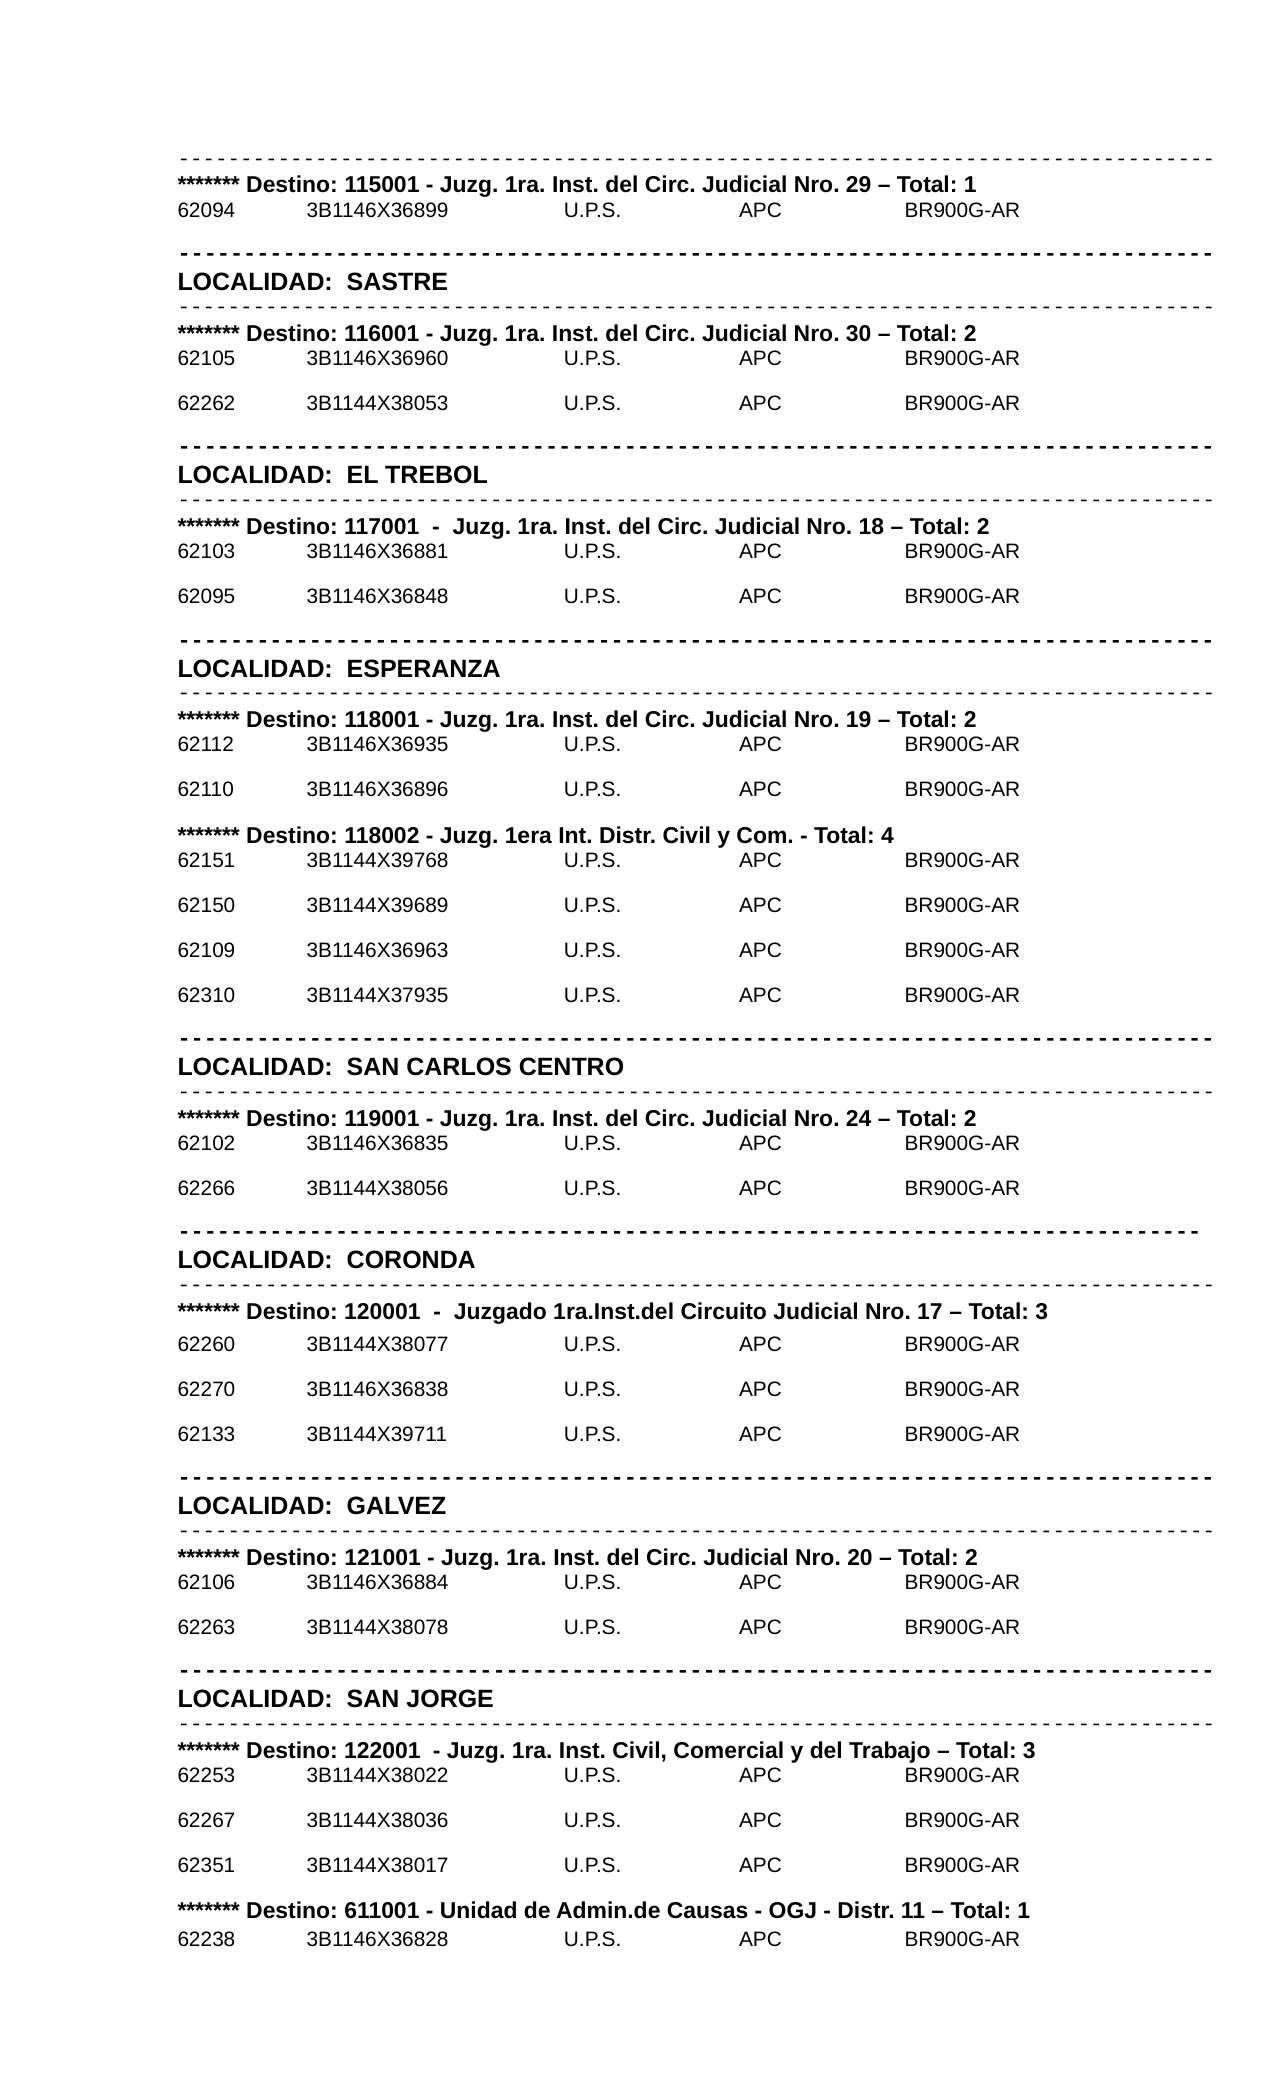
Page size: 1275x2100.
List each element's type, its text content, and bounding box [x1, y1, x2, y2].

subtitle ******* Destino: 118002 - Juzg. 1era Int. Distr. Civil y Com. - Total: 4 [177, 822, 1225, 848]
subtitle ------------------------------------------------------------------------------- [177, 1659, 1225, 1684]
table_header 62260 [174, 1332, 303, 1377]
table_cell 62262 [174, 391, 303, 436]
subtitle LOCALIDAD: GALVEZ [177, 1491, 1098, 1520]
subtitle ------------------------------------------------------------------------------- [177, 242, 1225, 267]
table_cell U.P.S. [561, 1853, 736, 1897]
subtitle ******* Destino: 119001 - Juzg. 1ra. Inst. del Circ. Judicial Nro. 24 – Total: 2 [177, 1104, 1225, 1131]
table_header 3B1144X39768 [303, 848, 561, 893]
table_header 62253 [174, 1763, 303, 1808]
table_header APC [736, 346, 901, 391]
table_cell BR900G-AR [901, 1421, 1057, 1466]
subtitle ----------------------------------------------------------------------------------- [177, 296, 1231, 320]
table_cell 62310 [174, 983, 303, 1027]
table_cell APC [736, 1176, 901, 1221]
table_cell U.P.S. [561, 1808, 736, 1852]
subtitle ------------------------------------------------------------------------------- [177, 1466, 1225, 1491]
table_header 3B1146X36960 [303, 346, 561, 391]
table_cell 3B1144X38053 [303, 391, 561, 436]
table_header APC [736, 539, 901, 584]
table_cell U.P.S. [561, 1615, 736, 1659]
subtitle ******* Destino: 121001 - Juzg. 1ra. Inst. del Circ. Judicial Nro. 20 – Total: 2 [177, 1543, 1225, 1570]
table_cell U.P.S. [561, 1421, 736, 1466]
table_cell 62110 [174, 777, 303, 822]
table_header BR900G-AR [901, 1924, 1057, 1950]
table_header 62238 [174, 1924, 303, 1950]
table_cell U.P.S. [561, 391, 736, 436]
table_header APC [736, 848, 901, 893]
table_header 3B1146X36881 [303, 539, 561, 584]
table_header 62112 [174, 732, 303, 777]
table_header APC [736, 732, 901, 777]
table_cell U.P.S. [561, 893, 736, 938]
table_header BR900G-AR [901, 539, 1057, 584]
table_header 3B1146X36935 [303, 732, 561, 777]
table_cell BR900G-AR [901, 584, 1057, 629]
table_cell 3B1144X38017 [303, 1853, 561, 1897]
table_header BR900G-AR [901, 1570, 1057, 1614]
table_header 62106 [174, 1570, 303, 1614]
table_cell APC [736, 777, 901, 822]
table_header 62102 [174, 1131, 303, 1176]
table_header U.P.S. [561, 732, 736, 777]
table_header BR900G-AR [901, 1332, 1057, 1377]
table_header BR900G-AR [901, 1763, 1057, 1808]
table_header BR900G-AR [901, 198, 1057, 242]
table_cell 62150 [174, 893, 303, 938]
table_header U.P.S. [561, 1131, 736, 1176]
table_cell APC [736, 1853, 901, 1897]
table_cell 62109 [174, 938, 303, 983]
table_header 3B1144X38077 [303, 1332, 561, 1377]
table_cell APC [736, 938, 901, 983]
table_cell U.P.S. [561, 777, 736, 822]
table_cell U.P.S. [561, 983, 736, 1027]
table_cell APC [736, 1421, 901, 1466]
table_header U.P.S. [561, 1570, 736, 1614]
subtitle ----------------------------------------------------------------------------------- [177, 148, 1231, 171]
table_cell APC [736, 983, 901, 1027]
subtitle ------------------------------------------------------------------------------- [177, 1027, 1225, 1052]
subtitle LOCALIDAD: SASTRE [177, 267, 1098, 296]
table_header U.P.S. [561, 1924, 736, 1950]
table_header U.P.S. [561, 198, 736, 242]
subtitle ******* Destino: 120001 - Juzgado 1ra.Inst.del Circuito Judicial Nro. 17 – Total: 3 [177, 1298, 1098, 1324]
subtitle LOCALIDAD: EL TREBOL [177, 460, 1098, 489]
table_cell U.P.S. [561, 584, 736, 629]
table_header 3B1146X36835 [303, 1131, 561, 1176]
subtitle LOCALIDAD: SAN JORGE [177, 1684, 1098, 1713]
table_header APC [736, 1924, 901, 1950]
table_cell 3B1146X36838 [303, 1377, 561, 1421]
table_cell BR900G-AR [901, 391, 1057, 436]
table_cell 3B1144X39711 [303, 1421, 561, 1466]
table_header BR900G-AR [901, 1131, 1057, 1176]
table_cell BR900G-AR [901, 1176, 1057, 1221]
table_cell APC [736, 391, 901, 436]
table_cell 3B1144X38078 [303, 1615, 561, 1659]
subtitle ******* Destino: 116001 - Juzg. 1ra. Inst. del Circ. Judicial Nro. 30 – Total: 2 [177, 320, 1225, 346]
table_cell 3B1146X36963 [303, 938, 561, 983]
subtitle ----------------------------------------------------------------------------------- [177, 489, 1231, 513]
table_cell BR900G-AR [901, 1808, 1057, 1852]
table_header U.P.S. [561, 848, 736, 893]
table_cell APC [736, 1615, 901, 1659]
table_cell U.P.S. [561, 938, 736, 983]
table_header 62103 [174, 539, 303, 584]
table_cell BR900G-AR [901, 893, 1057, 938]
table_cell APC [736, 1377, 901, 1421]
table_header BR900G-AR [901, 732, 1057, 777]
subtitle ------------------------------------------------------------------------------- [177, 629, 1225, 653]
table_header 3B1146X36828 [303, 1924, 561, 1950]
table_cell 62351 [174, 1853, 303, 1897]
table_header APC [736, 1570, 901, 1614]
table_header APC [736, 1763, 901, 1808]
table_cell 3B1146X36848 [303, 584, 561, 629]
subtitle LOCALIDAD: SAN CARLOS CENTRO [177, 1052, 1098, 1081]
subtitle ----------------------------------------------------------------------------------- [177, 1274, 1231, 1298]
table_header 3B1144X38022 [303, 1763, 561, 1808]
table_header U.P.S. [561, 346, 736, 391]
table_header U.P.S. [561, 1763, 736, 1808]
table_cell 62270 [174, 1377, 303, 1421]
table_cell U.P.S. [561, 1176, 736, 1221]
subtitle ----------------------------------------------------------------------------------- [177, 1713, 1231, 1737]
subtitle ------------------------------------------------------------------------------ [177, 1221, 1225, 1245]
table_cell 3B1144X39689 [303, 893, 561, 938]
subtitle ----------------------------------------------------------------------------------- [177, 1520, 1231, 1543]
table_header BR900G-AR [901, 848, 1057, 893]
table_header 3B1146X36899 [303, 198, 561, 242]
subtitle ******* Destino: 118001 - Juzg. 1ra. Inst. del Circ. Judicial Nro. 19 – Total: 2 [177, 706, 1225, 732]
table_cell APC [736, 1808, 901, 1852]
subtitle ******* Destino: 117001 - Juzg. 1ra. Inst. del Circ. Judicial Nro. 18 – Total: 2 [177, 513, 1225, 539]
table_header U.P.S. [561, 1332, 736, 1377]
table_cell 62133 [174, 1421, 303, 1466]
table_cell 3B1144X38056 [303, 1176, 561, 1221]
subtitle LOCALIDAD: CORONDA [177, 1245, 1098, 1274]
table_cell BR900G-AR [901, 777, 1057, 822]
table_header 62105 [174, 346, 303, 391]
table_header BR900G-AR [901, 346, 1057, 391]
subtitle ----------------------------------------------------------------------------------- [177, 1081, 1231, 1104]
table_cell BR900G-AR [901, 1615, 1057, 1659]
table_header 62151 [174, 848, 303, 893]
table_cell BR900G-AR [901, 1377, 1057, 1421]
table_header 3B1146X36884 [303, 1570, 561, 1614]
table_header APC [736, 1332, 901, 1377]
table_cell 62266 [174, 1176, 303, 1221]
table_header APC [736, 198, 901, 242]
table_header APC [736, 1131, 901, 1176]
table_cell APC [736, 584, 901, 629]
subtitle ******* Destino: 611001 - Unidad de Admin.de Causas - OGJ - Distr. 11 – Total: 1 [177, 1897, 1225, 1924]
table_cell 3B1146X36896 [303, 777, 561, 822]
table_cell 62095 [174, 584, 303, 629]
table_cell 62263 [174, 1615, 303, 1659]
subtitle ------------------------------------------------------------------------------- [177, 436, 1225, 460]
table_header 62094 [174, 198, 303, 242]
table_cell BR900G-AR [901, 938, 1057, 983]
table_cell APC [736, 893, 901, 938]
table_cell 3B1144X37935 [303, 983, 561, 1027]
table_cell BR900G-AR [901, 1853, 1057, 1897]
table_cell 3B1144X38036 [303, 1808, 561, 1852]
table_cell BR900G-AR [901, 983, 1057, 1027]
subtitle ----------------------------------------------------------------------------------- [177, 682, 1231, 706]
table_header U.P.S. [561, 539, 736, 584]
table_cell U.P.S. [561, 1377, 736, 1421]
subtitle ******* Destino: 122001 - Juzg. 1ra. Inst. Civil, Comercial y del Trabajo – Total: 3 [177, 1737, 1225, 1763]
subtitle LOCALIDAD: ESPERANZA [177, 653, 1098, 682]
table_cell 62267 [174, 1808, 303, 1852]
subtitle ******* Destino: 115001 - Juzg. 1ra. Inst. del Circ. Judicial Nro. 29 – Total: 1 [177, 171, 1225, 198]
